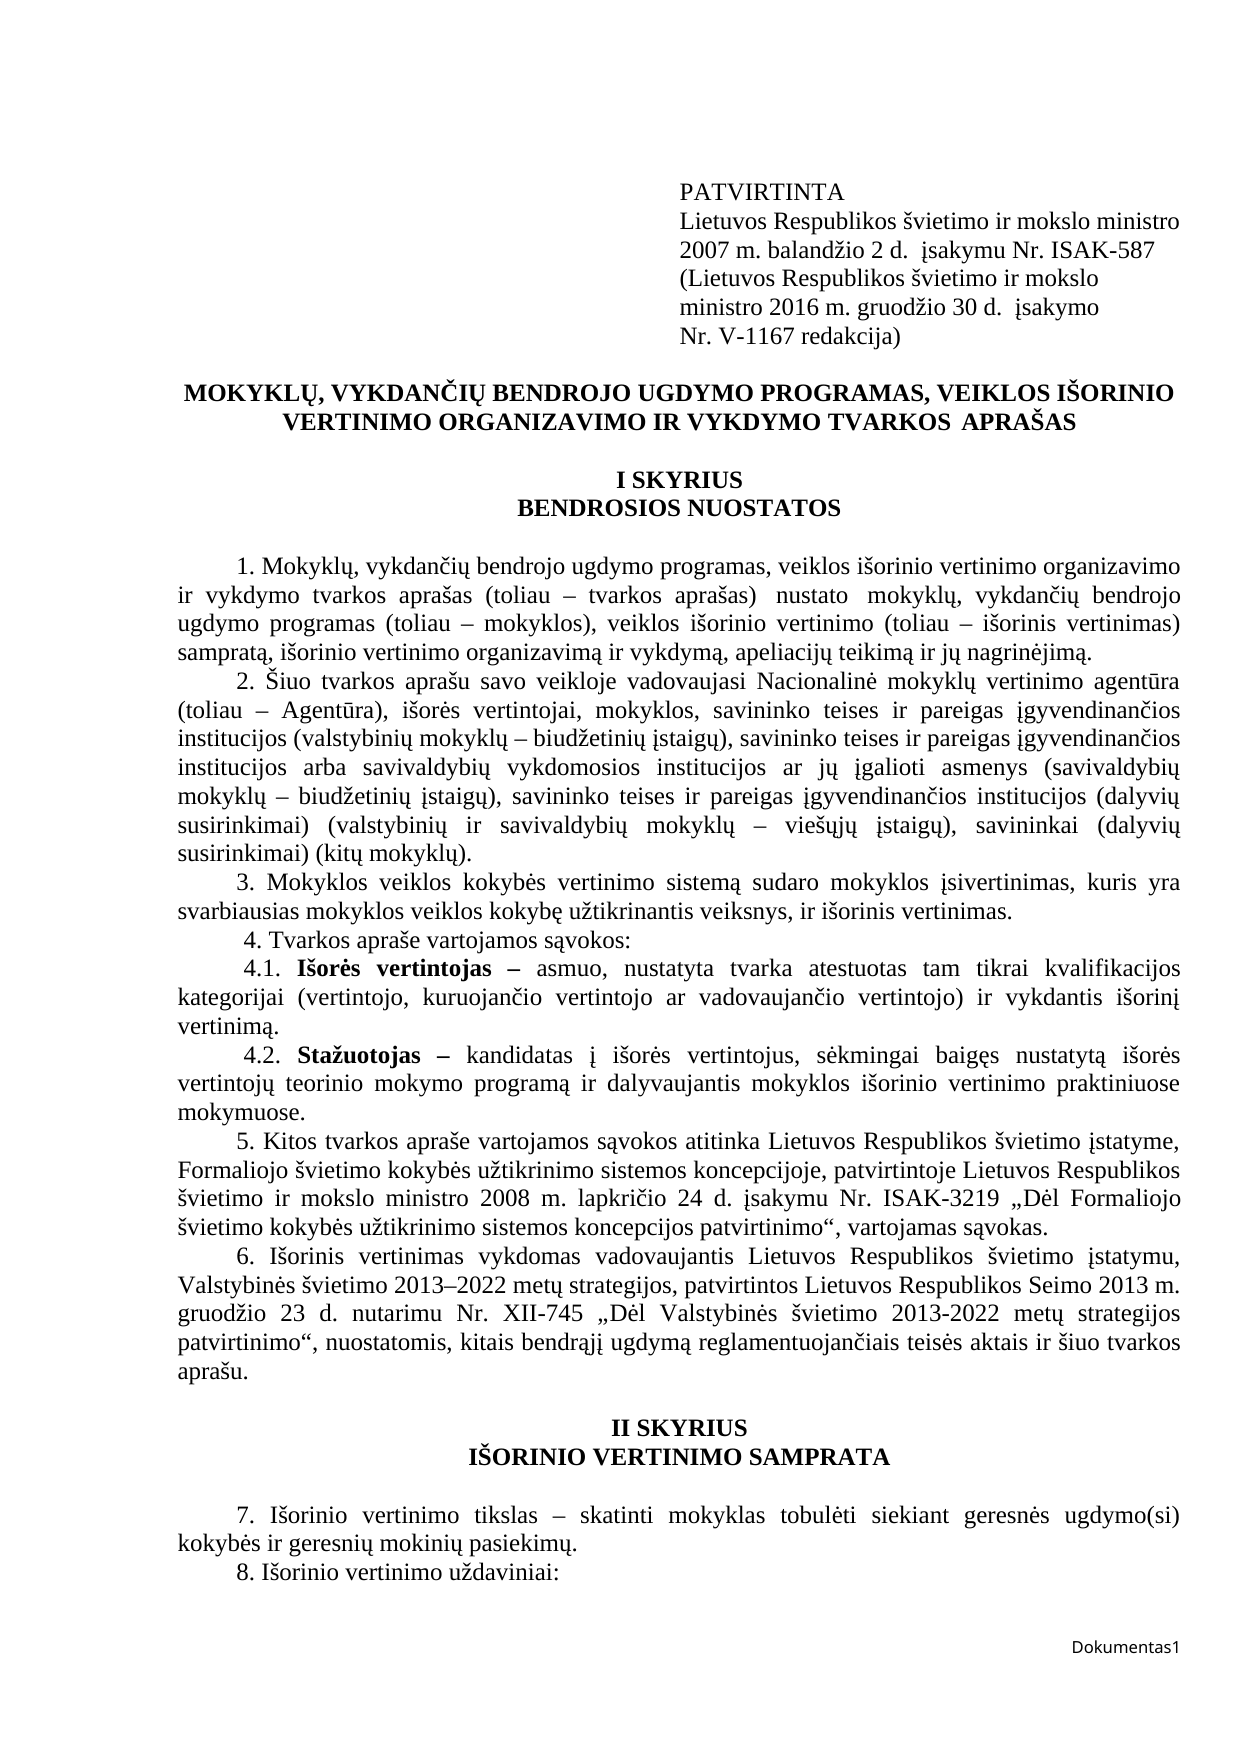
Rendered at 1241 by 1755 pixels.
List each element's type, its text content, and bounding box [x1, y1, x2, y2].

text ministro 2016 m. gruodžio 30 d. įsakymo [679, 292, 1181, 321]
text Mokyklų, vykdančių bendrojo ugdymo programas, veiklos išorinio vertinimo organizavimo ir vykdymo tvarkos aprašAS [177, 378, 1181, 436]
text Nr. V-1167 redakcija) [679, 321, 1181, 350]
text BENDROSIOS NUOSTATOS [177, 493, 1181, 522]
text 5. Kitos tvarkos apraše vartojamos sąvokos atitinka Lietuvos Respublikos švietimo įstatyme, Formaliojo švietimo kokybės užtikrinimo sistemos koncepcijoje, patvirtintoje Lietuvos Respublikos švietimo ir mokslo ministro 2008 m. lapkričio 24 d. įsakymu Nr. ISAK-3219 „Dėl Formaliojo švietimo kokybės užtikrinimo sistemos koncepcijos patvirtinimo“, vartojamas sąvokas. [177, 1126, 1181, 1241]
text (Lietuvos Respublikos švietimo ir mokslo [679, 263, 1181, 292]
text 6. Išorinis vertinimas vykdomas vadovaujantis Lietuvos Respublikos švietimo įstatymu, Valstybinės švietimo 2013–2022 metų strategijos, patvirtintos Lietuvos Respublikos Seimo 2013 m. gruodžio 23 d. nutarimu Nr. XII-745 „Dėl Valstybinės švietimo 2013-2022 metų strategijos patvirtinimo“, nuostatomis, kitais bendrąjį ugdymą reglamentuojančiais teisės aktais ir šiuo tvarkos aprašu. [177, 1241, 1181, 1385]
text 1. Mokyklų, vykdančių bendrojo ugdymo programas, veiklos išorinio vertinimo organizavimo ir vykdymo tvarkos aprašas (toliau – tvarkos aprašas) nustato mokyklų, vykdančių bendrojo ugdymo programas (toliau – mokyklos), veiklos išorinio vertinimo (toliau – išorinis vertinimas) sampratą, išorinio vertinimo organizavimą ir vykdymą, apeliacijų teikimą ir jų nagrinėjimą. [177, 551, 1181, 666]
text 4.2. Stažuotojas – kandidatas į išorės vertintojus, sėkmingai baigęs nustatytą išorės vertintojų teorinio mokymo programą ir dalyvaujantis mokyklos išorinio vertinimo praktiniuose mokymuose. [177, 1040, 1181, 1126]
text 4. Tvarkos apraše vartojamos sąvokos: [177, 925, 1181, 953]
text 7. Išorinio vertinimo tikslas – skatinti mokyklas tobulėti siekiant geresnės ugdymo(si) kokybės ir geresnių mokinių pasiekimų. [177, 1500, 1181, 1557]
text PATVIRTINTA [679, 177, 1181, 206]
text 4.1. Išorės vertintojas – asmuo, nustatyta tvarka atestuotas tam tikrai kvalifikacijos kategorijai (vertintojo, kuruojančio vertintojo ar vadovaujančio vertintojo) ir vykdantis išorinį vertinimą. [177, 953, 1181, 1040]
text 2. Šiuo tvarkos aprašu savo veikloje vadovaujasi Nacionalinė mokyklų vertinimo agentūra (toliau – Agentūra), išorės vertintojai, mokyklos, savininko teises ir pareigas įgyvendinančios institucijos (valstybinių mokyklų – biudžetinių įstaigų), savininko teises ir pareigas įgyvendinančios institucijos arba savivaldybių vykdomosios institucijos ar jų įgalioti asmenys (savivaldybių mokyklų – biudžetinių įstaigų), savininko teises ir pareigas įgyvendinančios institucijos (dalyvių susirinkimai) (valstybinių ir savivaldybių mokyklų – viešųjų įstaigų), savininkai (dalyvių susirinkimai) (kitų mokyklų). [177, 666, 1181, 867]
text II SKYRIUS [177, 1413, 1181, 1442]
text 8. Išorinio vertinimo uždaviniai: [177, 1557, 1181, 1586]
text I SKYRIUS [177, 465, 1181, 493]
text 3. Mokyklos veiklos kokybės vertinimo sistemą sudaro mokyklos įsivertinimas, kuris yra svarbiausias mokyklos veiklos kokybę užtikrinantis veiksnys, ir išorinis vertinimas. [177, 867, 1181, 925]
text IŠORinio VERTINIMO SAMPRATA [177, 1442, 1181, 1471]
text Lietuvos Respublikos švietimo ir mokslo ministro [679, 206, 1181, 235]
text 2007 m. balandžio 2 d. įsakymu Nr. ISAK-587 [679, 235, 1181, 263]
